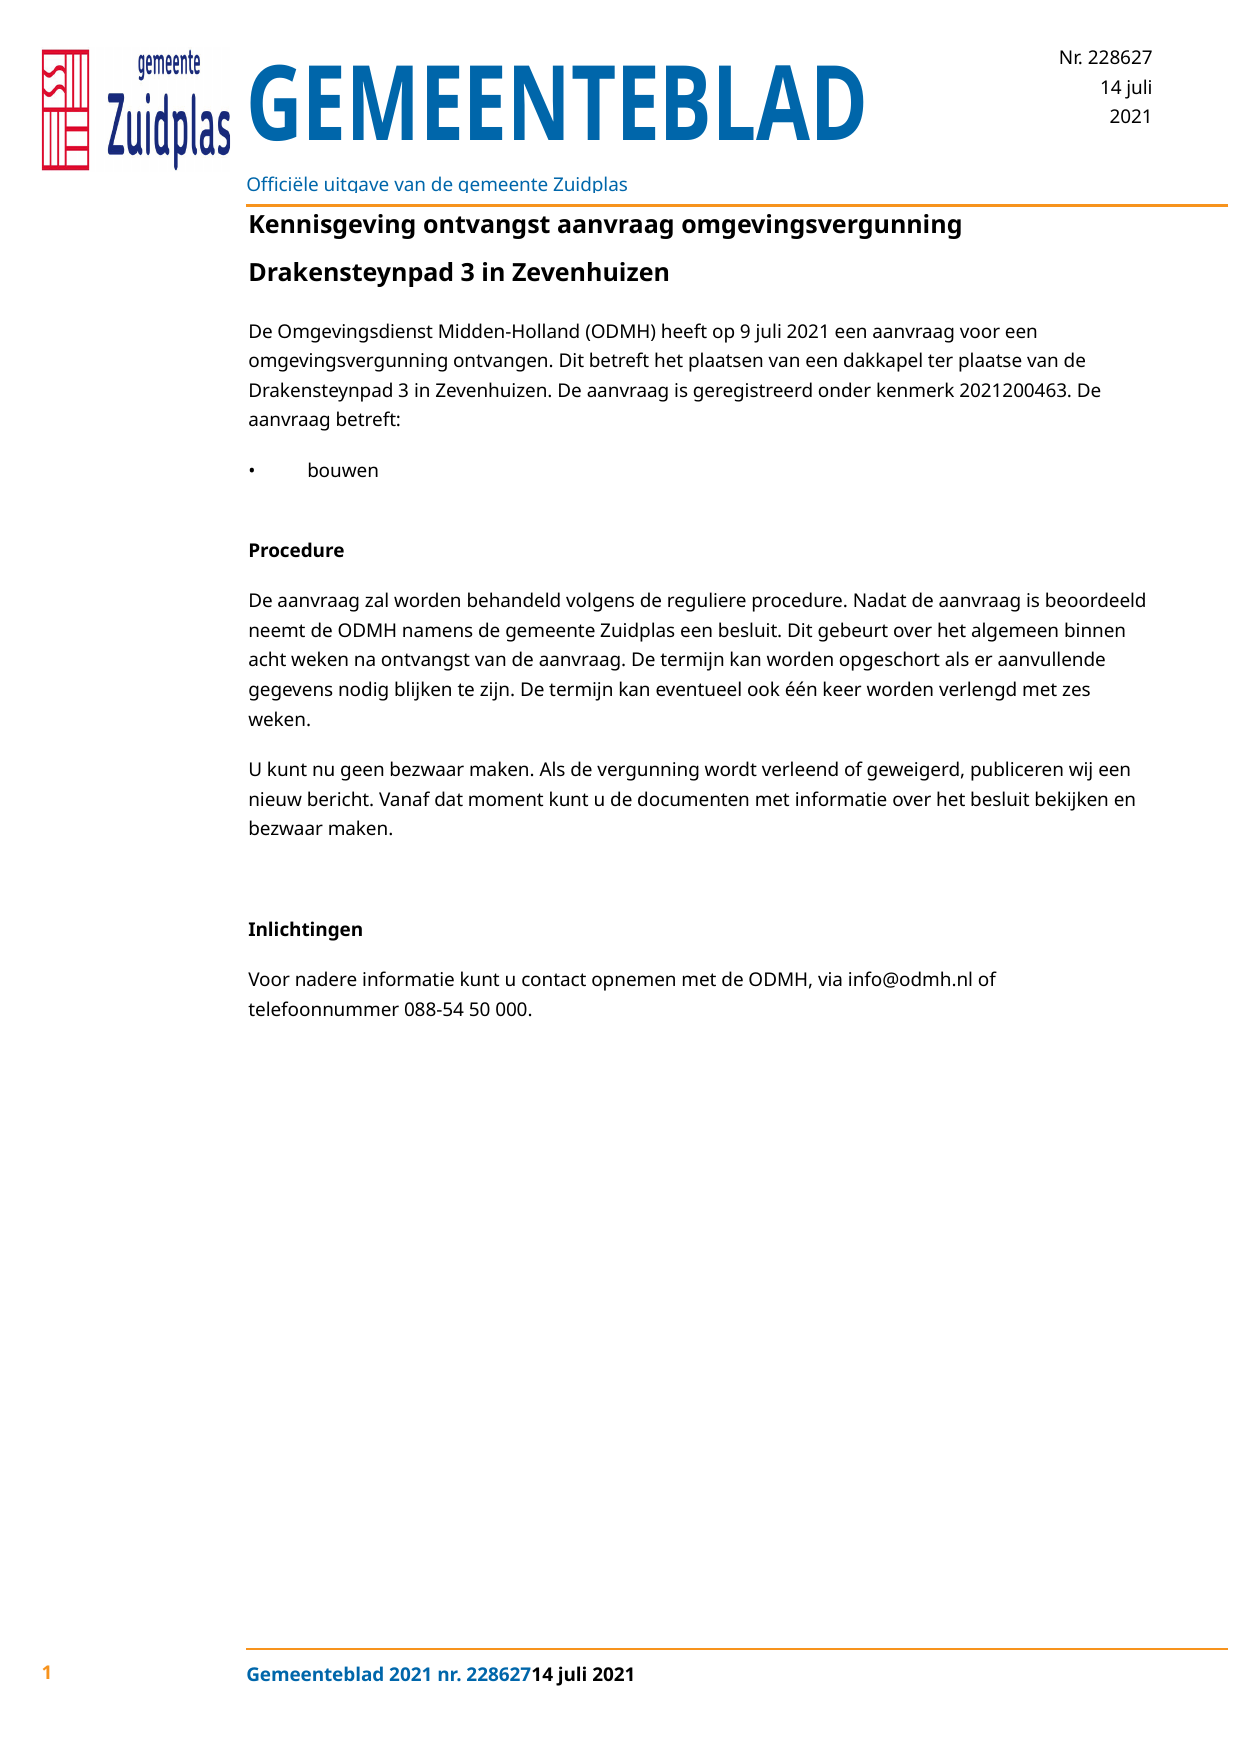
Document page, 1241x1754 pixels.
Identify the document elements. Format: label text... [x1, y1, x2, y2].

text Voor nadere informatie kunt u contact opnemen met de ODMH, via info@odmh.nl of telefoonnummer 088-54 50 000. [248, 967, 1152, 1022]
text De aanvraag zal worden behandeld volgens de reguliere procedure. Nadat de aanvraag is beoordeeld neemt de ODMH namens de gemeente Zuidplas een besluit. Dit gebeurt over het algemeen binnen acht weken na ontvangst van de aanvraag. De termijn kan worden opgeschort als er aanvullende gegevens nodig blijken te zijn. De termijn kan eventueel ook één keer worden verlengd met zes weken. [248, 587, 1152, 732]
text Inlichtingen [248, 916, 1152, 942]
list bouwen [248, 457, 1152, 483]
picture [41, 47, 231, 172]
text U kunt nu geen bezwaar maken. Als de vergunning wordt verleend of geweigerd, publiceren wij een nieuw bericht. Vanaf dat moment kunt u de documenten met informatie over het besluit bekijken en bezwaar maken. [248, 756, 1152, 841]
text Kennisgeving ontvangst aanvraag omgevingsvergunning Drakensteynpad 3 in Zevenhuizen [248, 207, 1152, 288]
text De Omgevingsdienst Midden-Holland (ODMH) heeft op 9 juli 2021 een aanvraag voor een omgevingsvergunning ontvangen. Dit betreft het plaatsen van een dakkapel ter plaatse van de Drakensteynpad 3 in Zevenhuizen. De aanvraag is geregistreerd onder kenmerk 2021200463. De aanvraag betreft: [248, 318, 1152, 432]
text Procedure [248, 537, 1152, 563]
